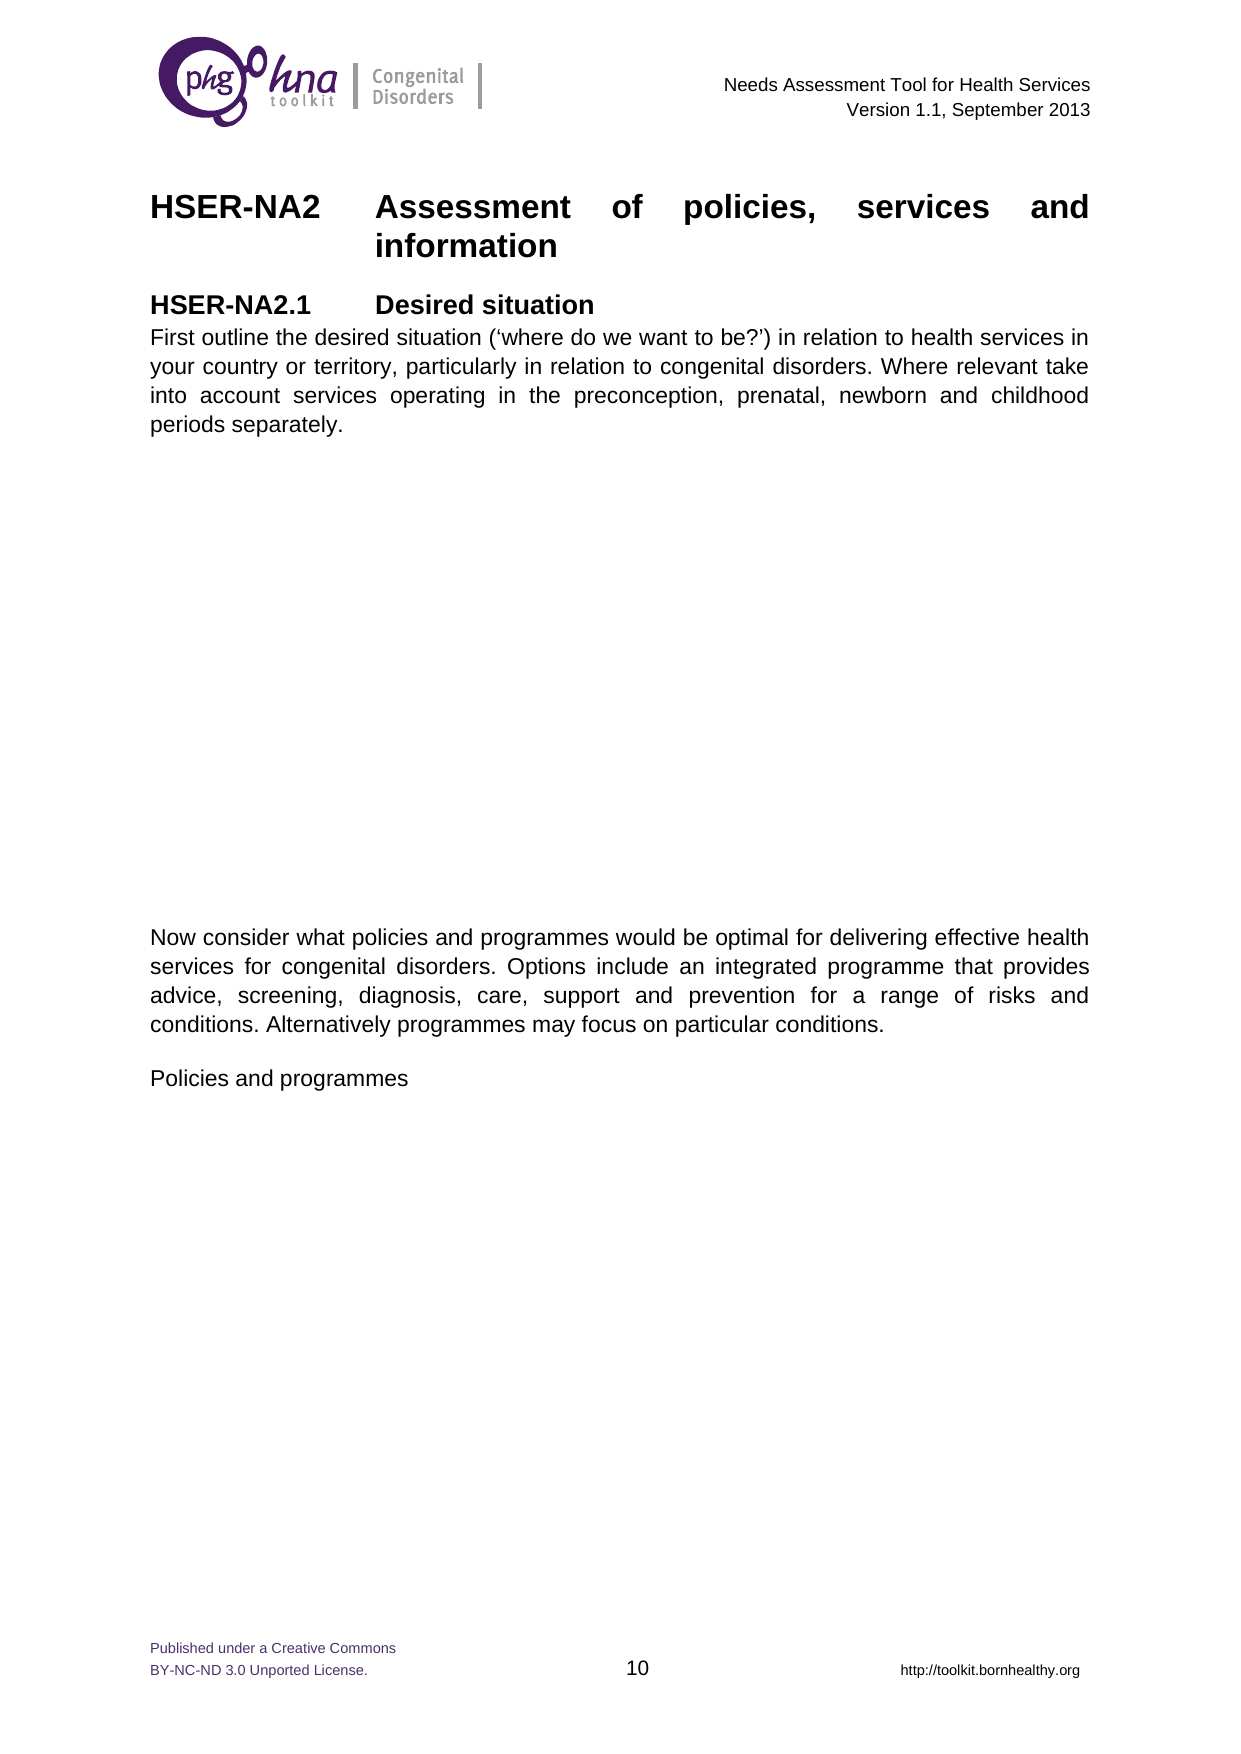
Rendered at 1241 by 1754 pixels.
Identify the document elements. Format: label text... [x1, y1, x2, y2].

subtitle Policies and programmes [150, 1062, 1090, 1091]
subtitle HSER-NA2 Assessment of policies, services and information [150, 187, 1090, 264]
subtitle HSER-NA2.1 Desired situation [150, 289, 1090, 321]
subtitle Now consider what policies and programmes would be optimal for delivering effective health services for congenital disorders. Options include an integrated programme that provides advice, screening, diagnosis, care, support and prevention for a range of risks and conditions. Alternatively programmes may focus on particular conditions. [150, 921, 1090, 1037]
text First outline the desired situation (‘where do we want to be?’) in relation to health services in your country or territory, particularly in relation to congenital disorders. Where relevant take into account services operating in the preconception, prenatal, newborn and childhood periods separately. [150, 321, 1090, 437]
